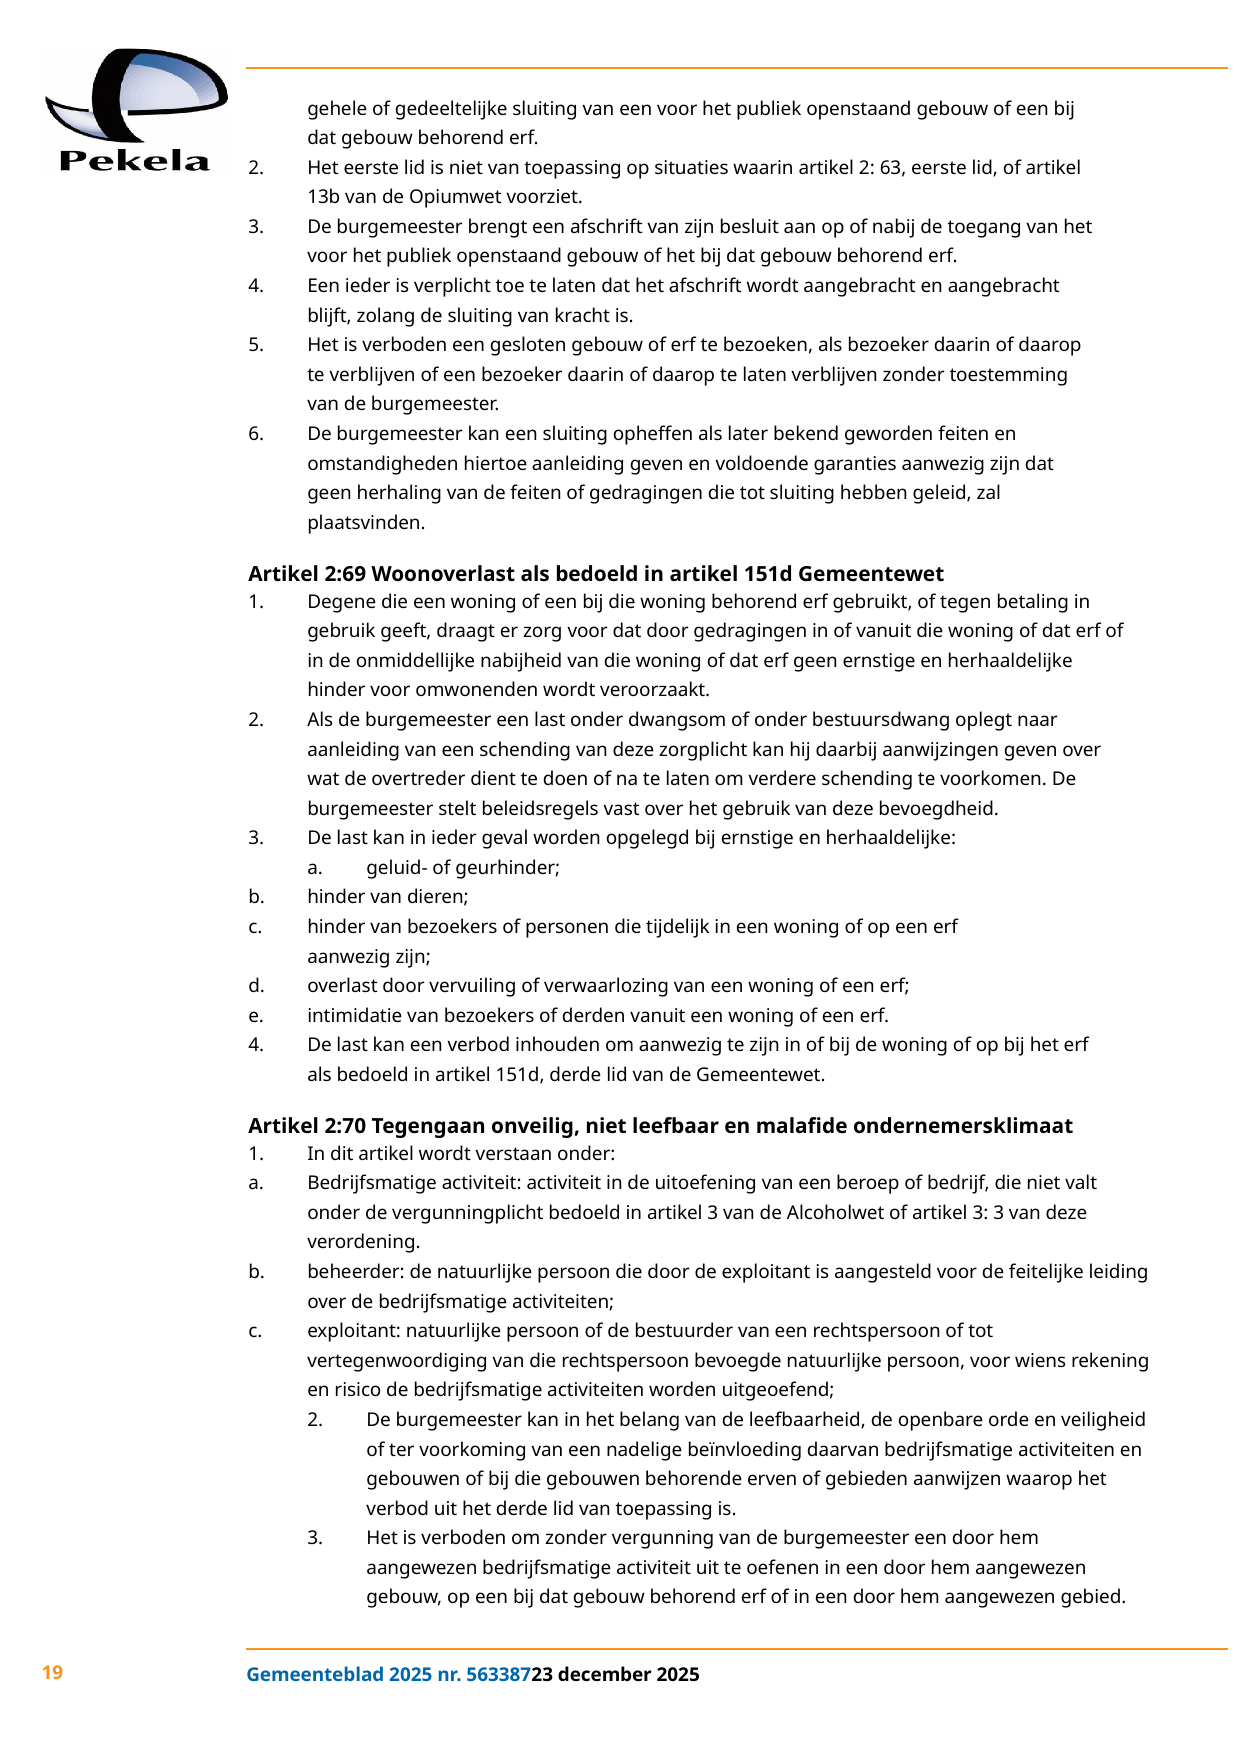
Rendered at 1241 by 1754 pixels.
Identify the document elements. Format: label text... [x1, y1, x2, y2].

list plaatsvinden. [248, 509, 1152, 535]
list Het is verboden een gesloten gebouw of erf te bezoeken, als bezoeker daarin of daarop [248, 331, 1152, 357]
list omstandigheden hiertoe aanleiding geven en voldoende garanties aanwezig zijn dat [248, 450, 1152, 476]
list als bedoeld in artikel 151d, derde lid van de Gemeentewet. [248, 1061, 1152, 1087]
list De last kan een verbod inhouden om aanwezig te zijn in of bij de woning of op bij het erf [248, 1032, 1152, 1057]
list te verblijven of een bezoeker daarin of daarop te laten verblijven zonder toestemming [248, 361, 1152, 387]
list burgemeester stelt beleidsregels vast over het gebruik van deze bevoegdheid. [248, 795, 1152, 821]
list Degene die een woning of een bij die woning behorend erf gebruikt, of tegen betaling in [248, 588, 1152, 613]
list aanleiding van een schending van deze zorgplicht kan hij daarbij aanwijzingen geven over [248, 736, 1152, 761]
list overlast door vervuiling of verwaarlozing van een woning of een erf; [248, 972, 1152, 998]
list Het is verboden om zonder vergunning van de burgemeester een door hem aangewezen bedrijfsmatige activiteit uit te oefenen in een door hem aangewezen gebouw, op een bij dat gebouw behorend erf of in een door hem aangewezen gebied. [307, 1524, 1152, 1609]
list beheerder: de natuurlijke persoon die door de exploitant is aangesteld voor de feitelijke leiding over de bedrijfsmatige activiteiten; [248, 1258, 1152, 1314]
list Het eerste lid is niet van toepassing op situaties waarin artikel 2: 63, eerste lid, of artikel [248, 154, 1152, 180]
list voor het publiek openstaand gebouw of het bij dat gebouw behorend erf. [248, 243, 1152, 268]
list geluid- of geurhinder; [307, 854, 1152, 880]
picture [41, 47, 231, 172]
list in de onmiddellijke nabijheid van die woning of dat erf geen ernstige en herhaaldelijke [248, 647, 1152, 673]
list De burgemeester kan een sluiting opheffen als later bekend geworden feiten en [248, 420, 1152, 446]
text Artikel 2:70 Tegengaan onveilig, niet leefbaar en malafide ondernemersklimaat [248, 1112, 1152, 1140]
list blijft, zolang de sluiting van kracht is. [248, 302, 1152, 328]
list dat gebouw behorend erf. [248, 124, 1152, 150]
list Als de burgemeester een last onder dwangsom of onder bestuursdwang oplegt naar [248, 706, 1152, 732]
list De burgemeester brengt een afschrift van zijn besluit aan op of nabij de toegang van het [248, 213, 1152, 239]
list In dit artikel wordt verstaan onder: [248, 1140, 1152, 1166]
list Bedrijfsmatige activiteit: activiteit in de uitoefening van een beroep of bedrijf, die niet valt onder de vergunningplicht bedoeld in artikel 3 van de Alcoholwet of artikel 3: 3 van deze verordening. [248, 1169, 1152, 1254]
list aanwezig zijn; [248, 943, 1152, 968]
list Een ieder is verplicht toe te laten dat het afschrift wordt aangebracht en aangebracht [248, 272, 1152, 298]
list intimidatie van bezoekers of derden vanuit een woning of een erf. [248, 1002, 1152, 1028]
list hinder voor omwonenden wordt veroorzaakt. [248, 677, 1152, 702]
list van de burgemeester. [248, 391, 1152, 416]
list gebruik geeft, draagt er zorg voor dat door gedragingen in of vanuit die woning of dat erf of [248, 617, 1152, 643]
list wat de overtreder dient te doen of na te laten om verdere schending te voorkomen. De [248, 765, 1152, 791]
list gehele of gedeeltelijke sluiting van een voor het publiek openstaand gebouw of een bij [248, 95, 1152, 121]
list geen herhaling van de feiten of gedragingen die tot sluiting hebben geleid, zal [248, 479, 1152, 505]
list exploitant: natuurlijke persoon of de bestuurder van een rechtspersoon of tot vertegenwoordiging van die rechtspersoon bevoegde natuurlijke persoon, voor wiens rekening en risico de bedrijfsmatige activiteiten worden uitgeoefend; [248, 1317, 1152, 1402]
list hinder van bezoekers of personen die tijdelijk in een woning of op een erf [248, 913, 1152, 939]
text Artikel 2:69 Woonoverlast als bedoeld in artikel 151d Gemeentewet [248, 559, 1152, 588]
list De last kan in ieder geval worden opgelegd bij ernstige en herhaaldelijke: [248, 824, 1152, 850]
list 13b van de Opiumwet voorziet. [248, 183, 1152, 209]
list De burgemeester kan in het belang van de leefbaarheid, de openbare orde en veiligheid of ter voorkoming van een nadelige beïnvloeding daarvan bedrijfsmatige activiteiten en gebouwen of bij die gebouwen behorende erven of gebieden aanwijzen waarop het verbod uit het derde lid van toepassing is. [307, 1406, 1152, 1521]
list hinder van dieren; [248, 884, 1152, 909]
